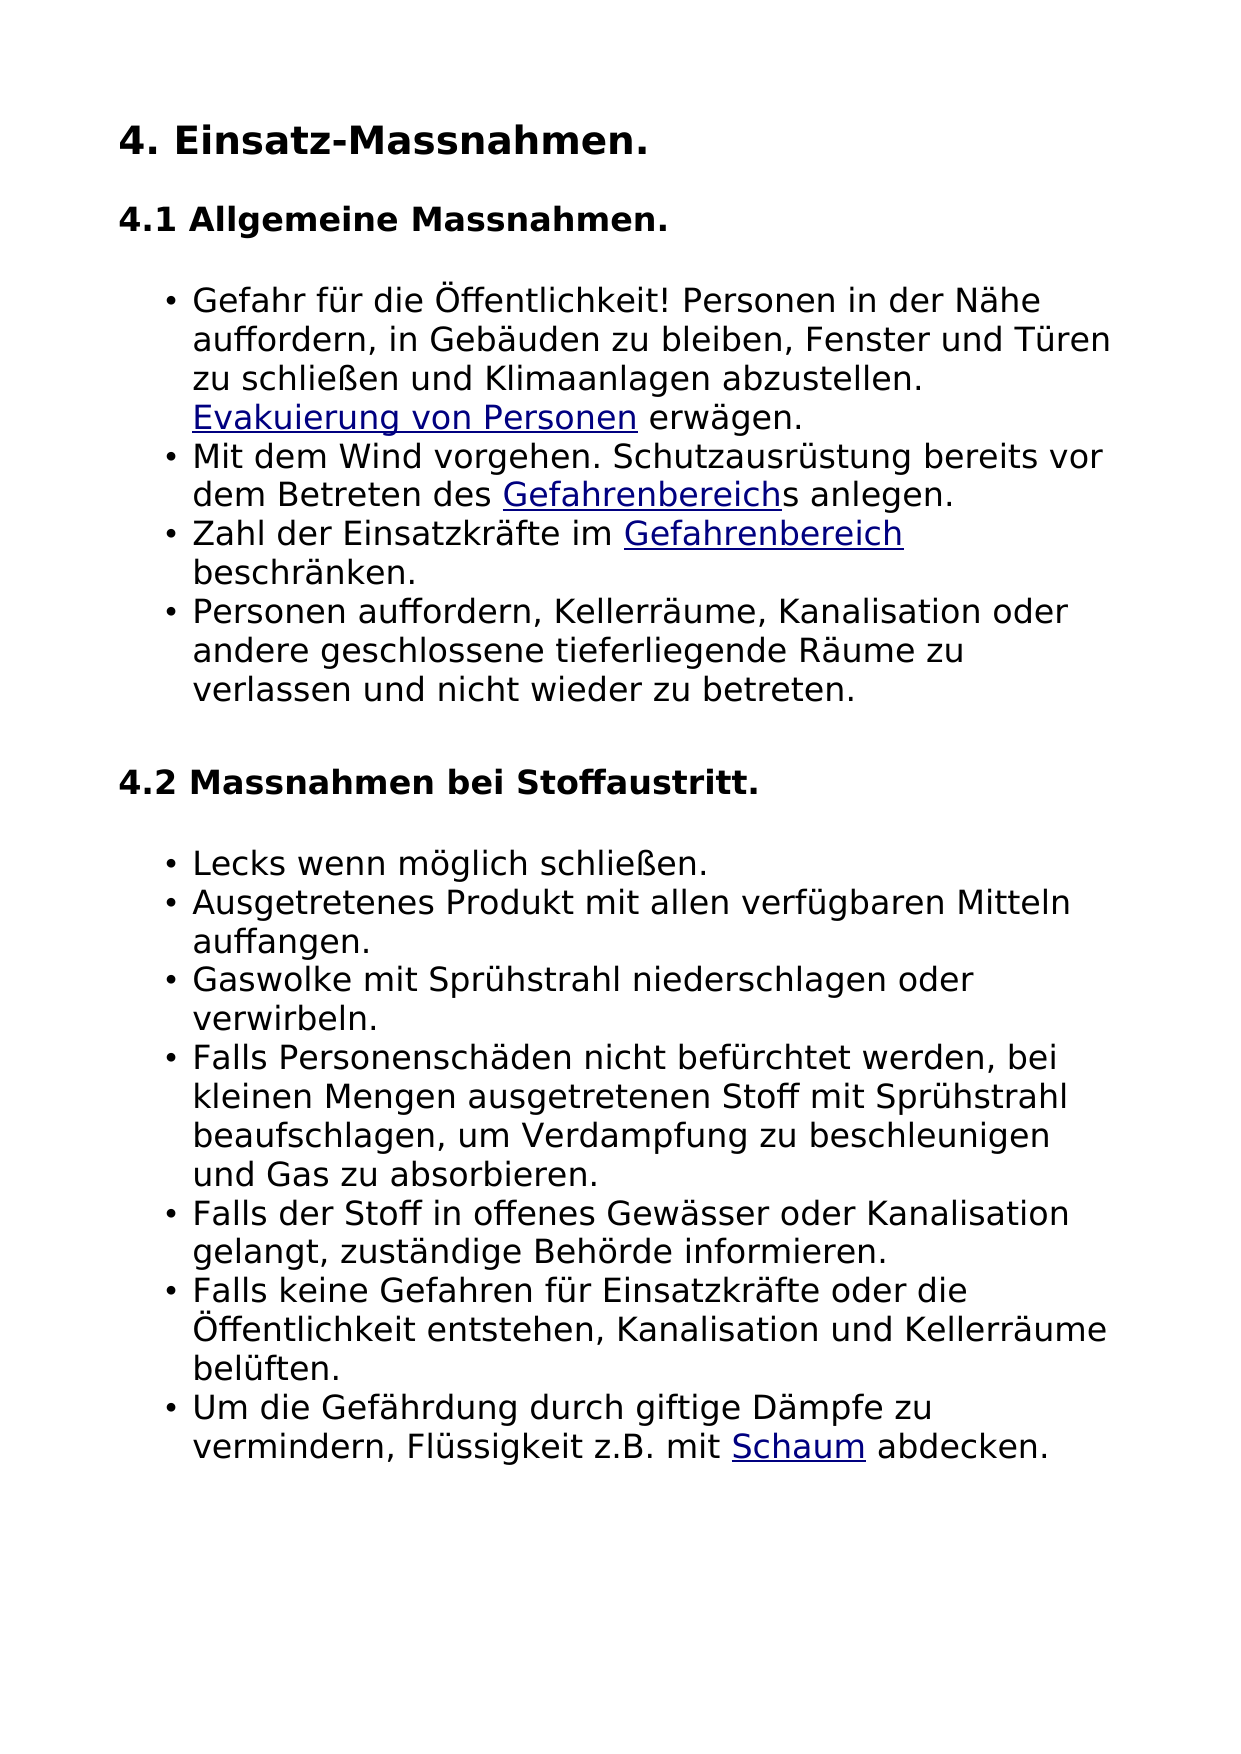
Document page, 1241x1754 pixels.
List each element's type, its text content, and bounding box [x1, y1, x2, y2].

list Gaswolke mit Sprühstrahl niederschlagen oder verwirbeln. [177, 961, 1122, 1039]
list Lecks wenn möglich schließen. [177, 844, 1122, 883]
list Falls der Stoff in offenes Gewässer oder Kanalisation gelangt, zuständige Behörde informieren. [177, 1194, 1122, 1272]
list Mit dem Wind vorgehen. Schutzausrüstung bereits vor dem Betreten des Gefahrenbereichs anlegen. [177, 437, 1122, 515]
list Falls keine Gefahren für Einsatzkräfte oder die Öffentlichkeit entstehen, Kanalisation und Kellerräume belüften. [177, 1272, 1122, 1388]
subtitle 4. Einsatz-Massnahmen. [118, 118, 1122, 163]
list Gefahr für die Öffentlichkeit! Personen in der Nähe auffordern, in Gebäuden zu bleiben, Fenster und Türen zu schließen und Klimaanlagen abzustellen. Evakuierung von Personen erwägen. [177, 282, 1122, 437]
list Falls Personenschäden nicht befürchtet werden, bei kleinen Mengen ausgetretenen Stoff mit Sprühstrahl beaufschlagen, um Verdampfung zu beschleunigen und Gas zu absorbieren. [177, 1039, 1122, 1194]
subtitle 4.1 Allgemeine Massnahmen. [118, 201, 1122, 240]
list Personen auffordern, Kellerräume, Kanalisation oder andere geschlossene tieferliegende Räume zu verlassen und nicht wieder zu betreten. [177, 592, 1122, 709]
list Um die Gefährdung durch giftige Dämpfe zu vermindern, Flüssigkeit z.B. mit Schaum abdecken. [177, 1388, 1122, 1466]
list Zahl der Einsatzkräfte im Gefahrenbereich beschränken. [177, 515, 1122, 592]
subtitle 4.2 Massnahmen bei Stoffaustritt. [118, 763, 1122, 802]
list Ausgetretenes Produkt mit allen verfügbaren Mitteln auffangen. [177, 883, 1122, 961]
